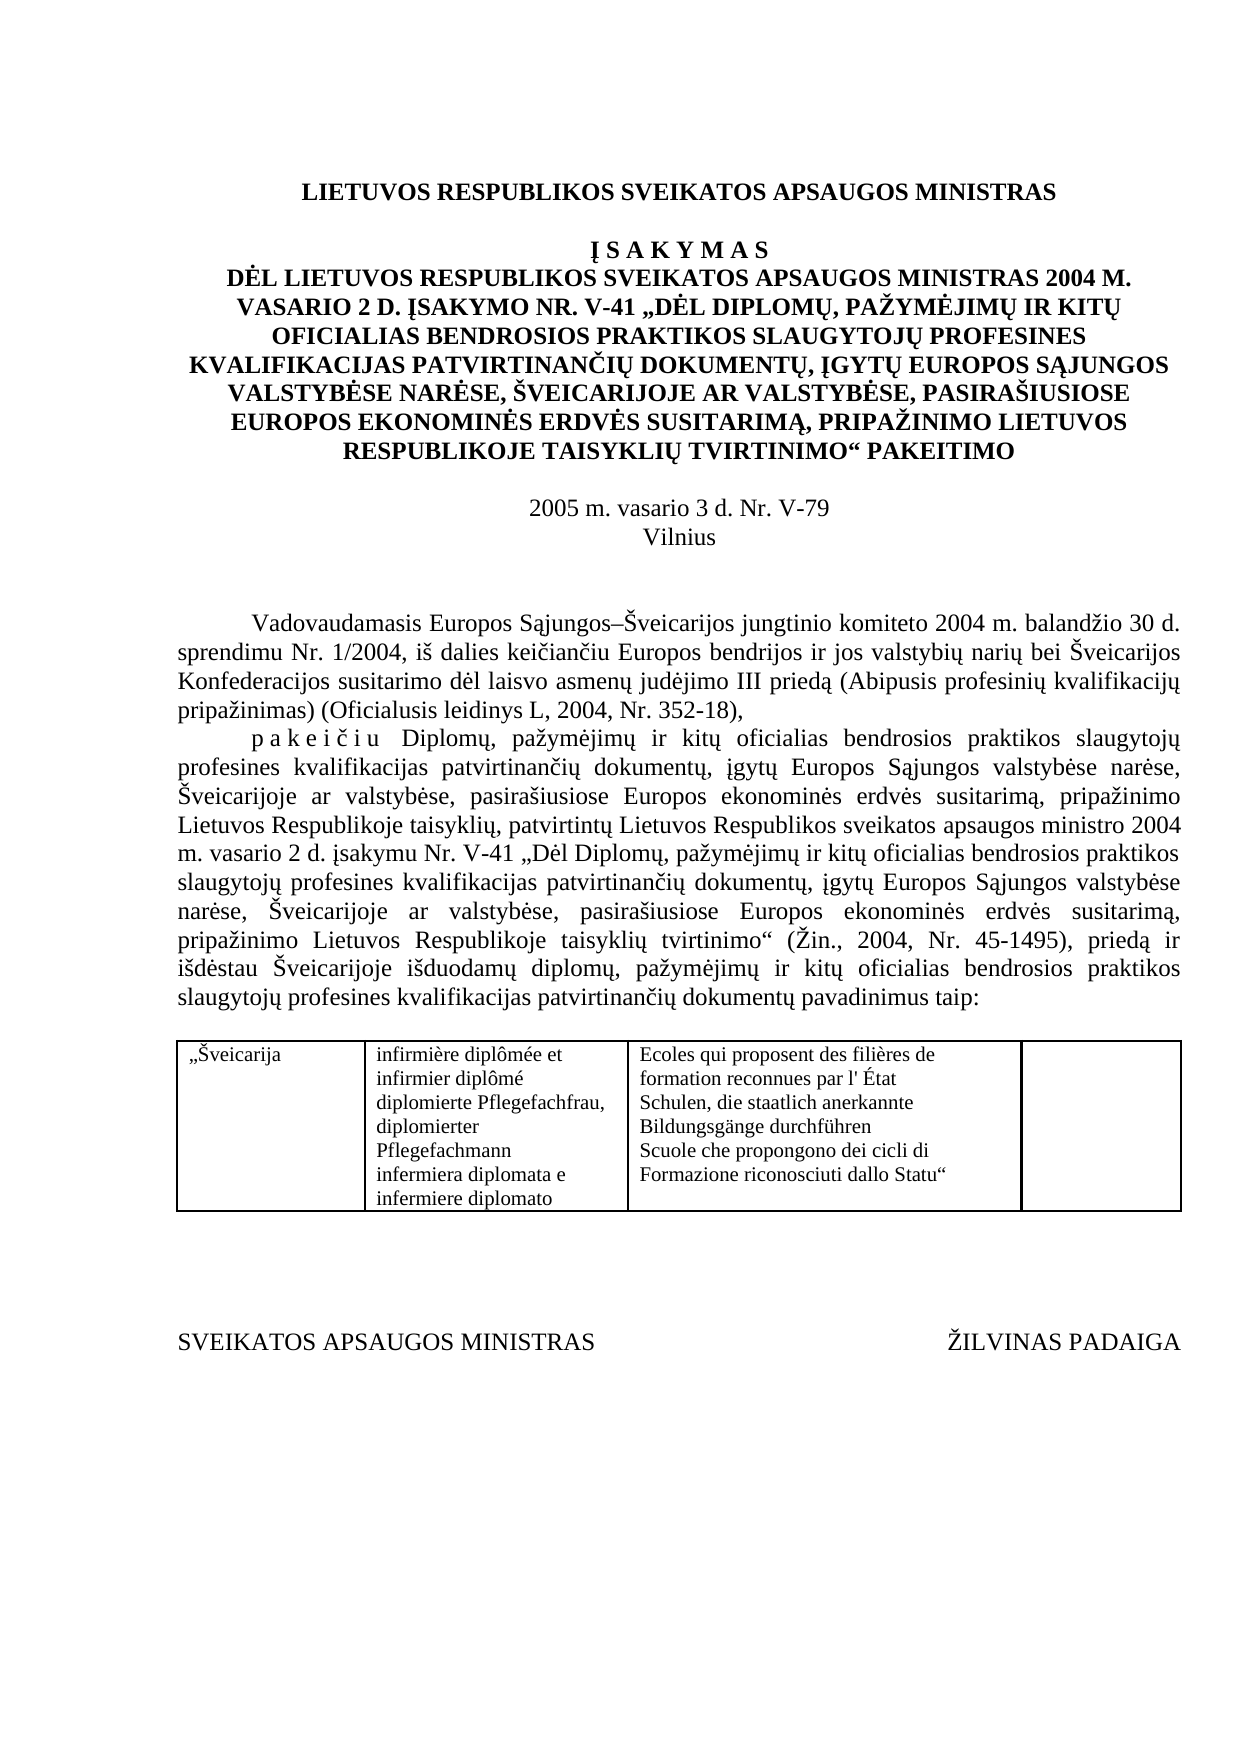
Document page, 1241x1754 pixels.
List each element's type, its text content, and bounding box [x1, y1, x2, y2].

text Vadovaudamasis Europos Sąjungos–Šveicarijos jungtinio komiteto 2004 m. balandžio 30 d. sprendimu Nr. 1/2004, iš dalies keičiančiu Europos bendrijos ir jos valstybių narių bei Šveicarijos Konfederacijos susitarimo dėl laisvo asmenų judėjimo III priedą (Abipusis profesinių kvalifikacijų pripažinimas) (Oficialusis leidinys L, 2004, Nr. 352-18), [177, 608, 1181, 723]
text Į S A K Y M A S [177, 235, 1181, 263]
table_header „Šveicarija [178, 1042, 364, 1210]
text Vilnius [177, 522, 1181, 551]
table_header [1023, 1042, 1180, 1210]
text DĖL LIETUVOS RESPUBLIKOS SVEIKATOS APSAUGOS MINISTRAS 2004 M. VASARIO 2 D. ĮSAKYMO NR. V-41 „DĖL DIPLOMŲ, PAŽYMĖJIMŲ IR KITŲ OFICIALIAS BENDROSIOS PRAKTIKOS SLAUGYTOJŲ PROFESINES KVALIFIKACIJAS PATVIRTINANČIŲ DOKUMENTŲ, ĮGYTŲ EUROPOS SĄJUNGOS VALSTYBĖSE NARĖSE, ŠVEICARIJOJE AR VALSTYBĖSE, PASIRAŠIUSIOSE EUROPOS EKONOMINĖS ERDVĖS SUSITARIMĄ, PRIPAŽINIMO LIETUVOS RESPUBLIKOJE TAISYKLIŲ TVIRTINIMO“ PAKEITIMO [177, 263, 1181, 465]
text SVEIKATOS APSAUGOS MINISTRAS ŽILVINAS PADAIGA [177, 1327, 1181, 1356]
table_header infirmière diplômée et infirmier diplômé diplomierte Pflegefachfrau, diplomierter Pflegefachmann infermiera diplomata e infermiere diplomato [366, 1042, 627, 1210]
table_header Ecoles qui proposent des filières de formation reconnues par l' État Schulen, die staatlich anerkannte Bildungsgänge durchführen Scuole che propongono dei cicli di Formazione riconosciuti dallo Statu“ [629, 1042, 1020, 1210]
text LIETUVOS RESPUBLIKOS SVEIKATOS APSAUGOS MINISTRAS [177, 177, 1181, 206]
text 2005 m. vasario 3 d. Nr. V-79 [177, 493, 1181, 522]
text pakeičiu Diplomų, pažymėjimų ir kitų oficialias bendrosios praktikos slaugytojų profesines kvalifikacijas patvirtinančių dokumentų, įgytų Europos Sąjungos valstybėse narėse, Šveicarijoje ar valstybėse, pasirašiusiose Europos ekonominės erdvės susitarimą, pripažinimo Lietuvos Respublikoje taisyklių, patvirtintų Lietuvos Respublikos sveikatos apsaugos ministro 2004 m. vasario 2 d. įsakymu Nr. V-41 „Dėl Diplomų, pažymėjimų ir kitų oficialias bendrosios praktikos slaugytojų profesines kvalifikacijas patvirtinančių dokumentų, įgytų Europos Sąjungos valstybėse narėse, Šveicarijoje ar valstybėse, pasirašiusiose Europos ekonominės erdvės susitarimą, pripažinimo Lietuvos Respublikoje taisyklių tvirtinimo“ (Žin., 2004, Nr. 45-1495), priedą ir išdėstau Šveicarijoje išduodamų diplomų, pažymėjimų ir kitų oficialias bendrosios praktikos slaugytojų profesines kvalifikacijas patvirtinančių dokumentų pavadinimus taip: [177, 723, 1181, 1011]
